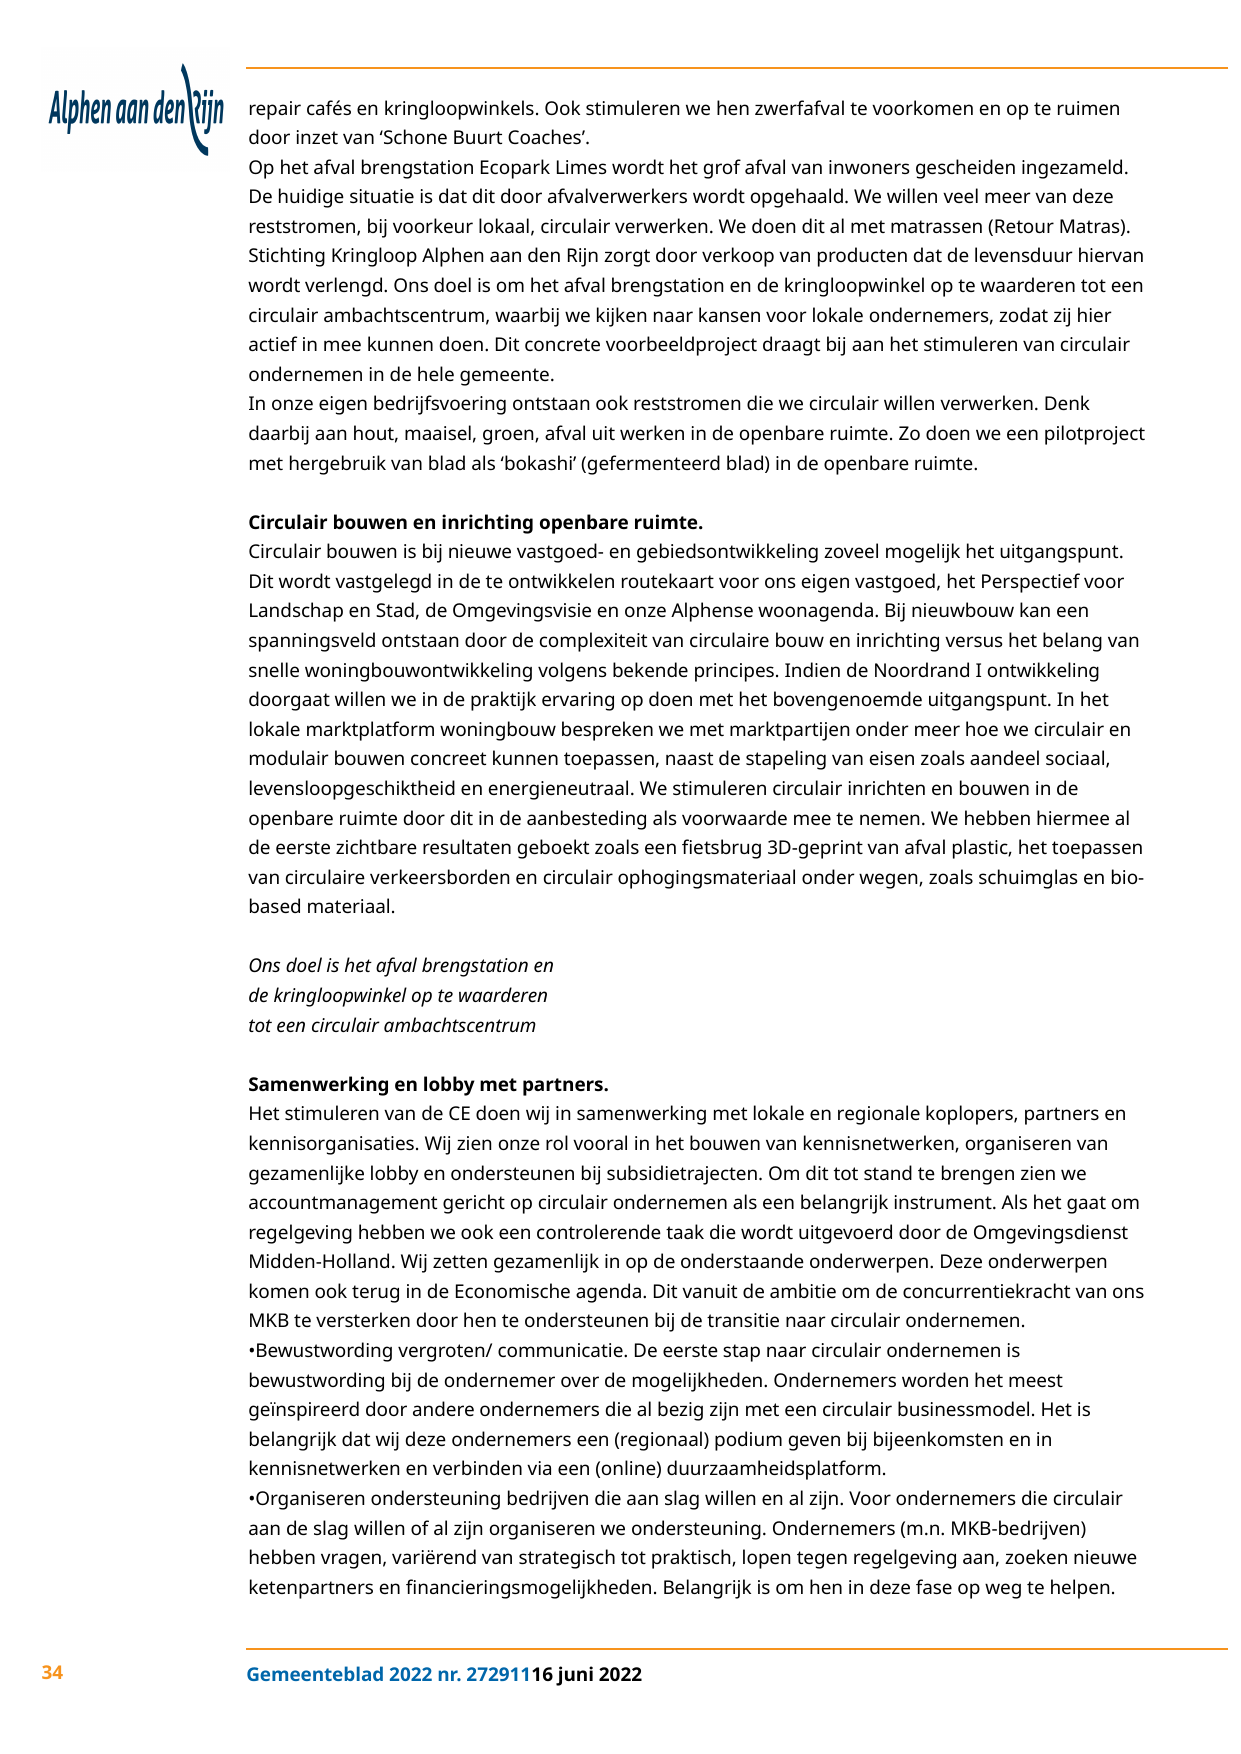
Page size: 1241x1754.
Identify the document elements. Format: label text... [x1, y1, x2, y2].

text Het stimuleren van de CE doen wij in samenwerking met lokale en regionale koplopers, partners en kennisorganisaties. Wij zien onze rol vooral in het bouwen van kennisnetwerken, organiseren van gezamenlijke lobby en ondersteunen bij subsidietrajecten. Om dit tot stand te brengen zien we accountmanagement gericht op circulair ondernemen als een belangrijk instrument. Als het gaat om regelgeving hebben we ook een controlerende taak die wordt uitgevoerd door de Omgevingsdienst Midden-Holland. Wij zetten gezamenlijk in op de onderstaande onderwerpen. Deze onderwerpen komen ook terug in de Economische agenda. Dit vanuit de ambitie om de concurrentiekracht van ons MKB te versterken door hen te ondersteunen bij de transitie naar circulair ondernemen. [248, 1101, 1152, 1333]
picture [41, 47, 231, 172]
text Circulair bouwen is bij nieuwe vastgoed- en gebiedsontwikkeling zoveel mogelijk het uitgangspunt. Dit wordt vastgelegd in de te ontwikkelen routekaart voor ons eigen vastgoed, het Perspectief voor Landschap en Stad, de Omgevingsvisie en onze Alphense woonagenda. Bij nieuwbouw kan een spanningsveld ontstaan door de complexiteit van circulaire bouw en inrichting versus het belang van snelle woningbouwontwikkeling volgens bekende principes. Indien de Noordrand I ontwikkeling doorgaat willen we in de praktijk ervaring op doen met het bovengenoemde uitgangspunt. In het lokale marktplatform woningbouw bespreken we met marktpartijen onder meer hoe we circulair en modulair bouwen concreet kunnen toepassen, naast de stapeling van eisen zoals aandeel sociaal, levensloopgeschiktheid en energieneutraal. We stimuleren circulair inrichten en bouwen in de openbare ruimte door dit in de aanbesteding als voorwaarde mee te nemen. We hebben hiermee al de eerste zichtbare resultaten geboekt zoals een fietsbrug 3D-geprint van afval plastic, het toepassen van circulaire verkeersborden en circulair ophogingsmateriaal onder wegen, zoals schuimglas en bio-based materiaal. [248, 538, 1152, 919]
text •Organiseren ondersteuning bedrijven die aan slag willen en al zijn. Voor ondernemers die circulair aan de slag willen of al zijn organiseren we ondersteuning. Ondernemers (m.n. MKB-bedrijven) hebben vragen, variërend van strategisch tot praktisch, lopen tegen regelgeving aan, zoeken nieuwe ketenpartners en financieringsmogelijkheden. Belangrijk is om hen in deze fase op weg te helpen. [248, 1485, 1152, 1600]
text tot een circulair ambachtscentrum [248, 1012, 1152, 1038]
text Samenwerking en lobby met partners. [248, 1071, 1152, 1097]
text In onze eigen bedrijfsvoering ontstaan ook reststromen die we circulair willen verwerken. Denk daarbij aan hout, maaisel, groen, afval uit werken in de openbare ruimte. Zo doen we een pilotproject met hergebruik van blad als ‘bokashi’ (gefermenteerd blad) in de openbare ruimte. [248, 391, 1152, 476]
text repair cafés en kringloopwinkels. Ook stimuleren we hen zwerfafval te voorkomen en op te ruimen door inzet van ‘Schone Buurt Coaches’. [248, 95, 1152, 150]
text Ons doel is het afval brengstation en [248, 953, 1152, 978]
text de kringloopwinkel op te waarderen [248, 982, 1152, 1008]
text Circulair bouwen en inrichting openbare ruimte. [248, 509, 1152, 535]
text Op het afval brengstation Ecopark Limes wordt het grof afval van inwoners gescheiden ingezameld. De huidige situatie is dat dit door afvalverwerkers wordt opgehaald. We willen veel meer van deze reststromen, bij voorkeur lokaal, circulair verwerken. We doen dit al met matrassen (Retour Matras). Stichting Kringloop Alphen aan den Rijn zorgt door verkoop van producten dat de levensduur hiervan wordt verlengd. Ons doel is om het afval brengstation en de kringloopwinkel op te waarderen tot een circulair ambachtscentrum, waarbij we kijken naar kansen voor lokale ondernemers, zodat zij hier actief in mee kunnen doen. Dit concrete voorbeeldproject draagt bij aan het stimuleren van circulair ondernemen in de hele gemeente. [248, 154, 1152, 387]
text •Bewustwording vergroten/ communicatie. De eerste stap naar circulair ondernemen is bewustwording bij de ondernemer over de mogelijkheden. Ondernemers worden het meest geïnspireerd door andere ondernemers die al bezig zijn met een circulair businessmodel. Het is belangrijk dat wij deze ondernemers een (regionaal) podium geven bij bijeenkomsten en in kennisnetwerken en verbinden via een (online) duurzaamheidsplatform. [248, 1337, 1152, 1481]
